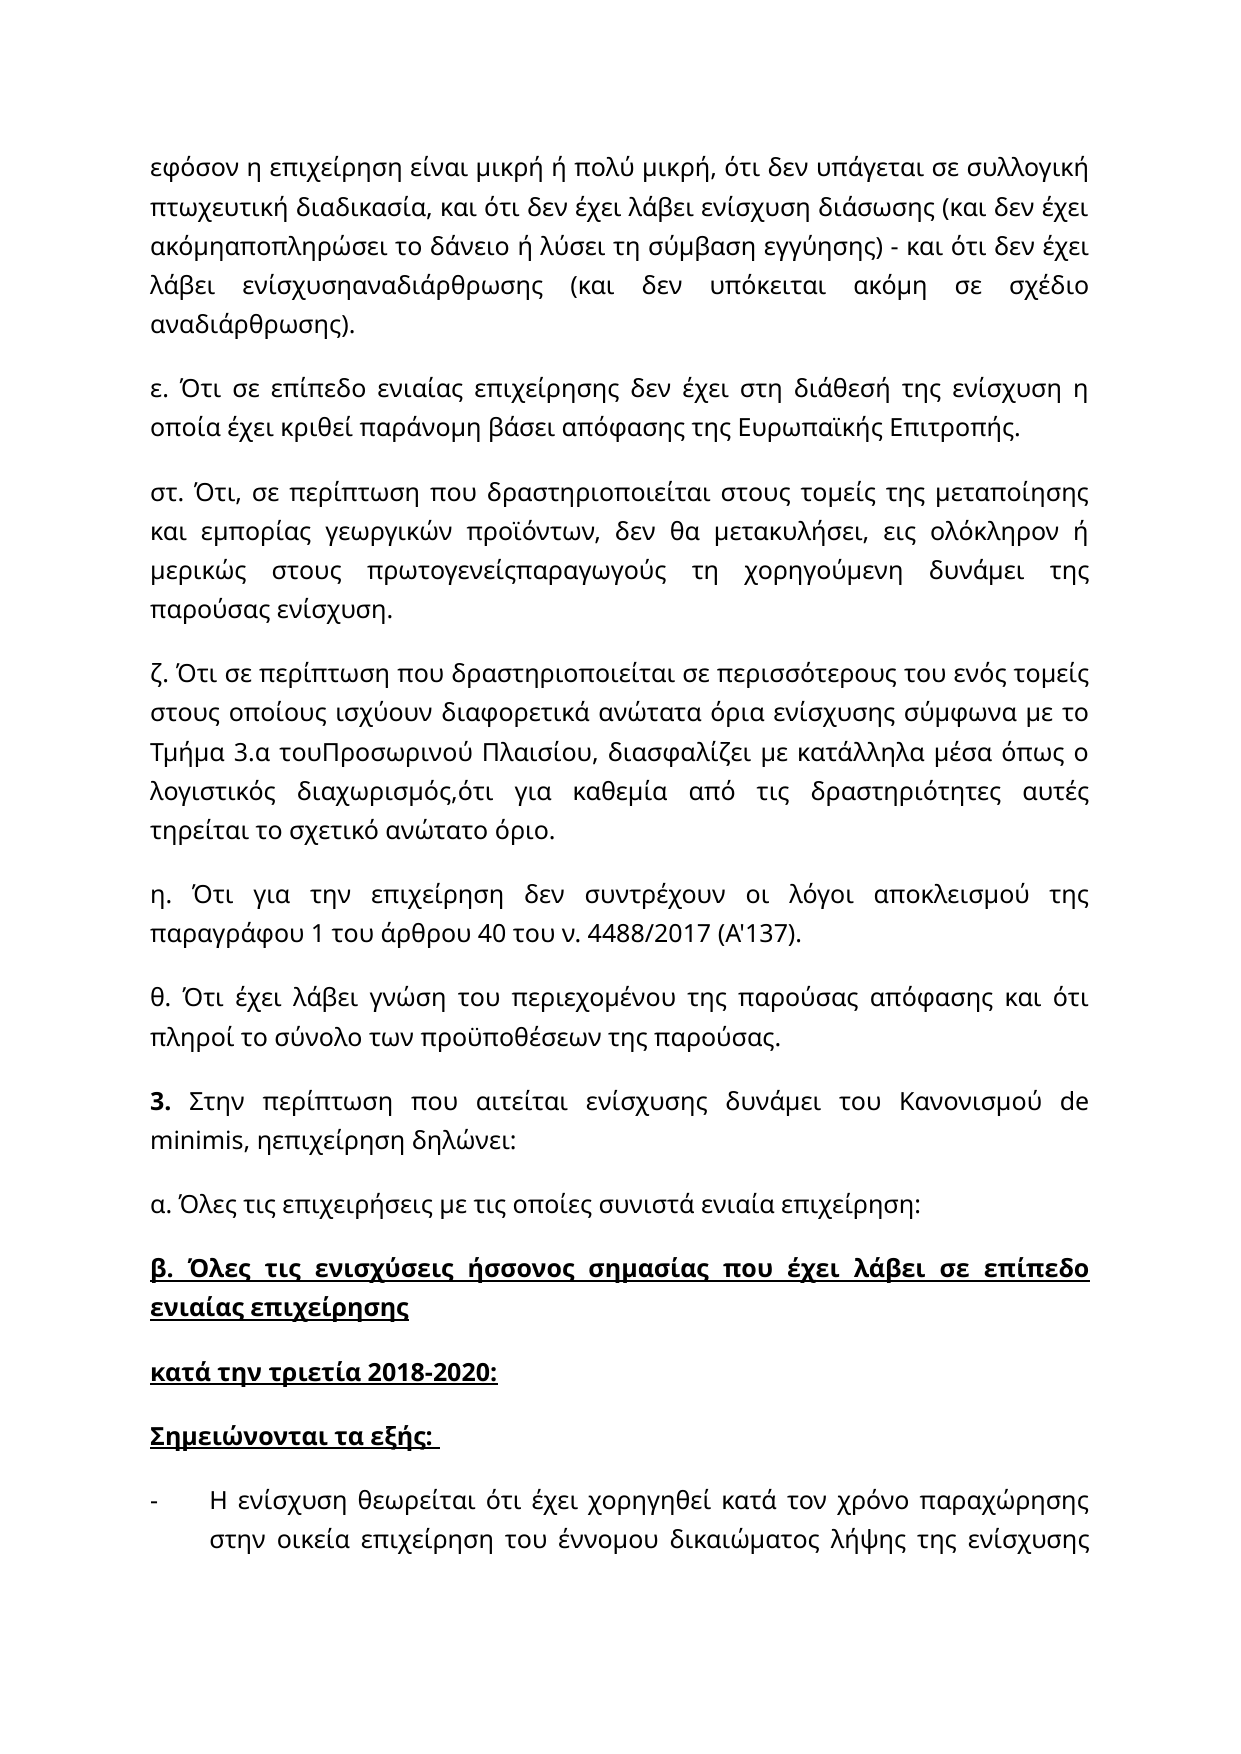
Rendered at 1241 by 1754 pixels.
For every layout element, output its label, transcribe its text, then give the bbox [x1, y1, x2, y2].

text θ. Ότι έχει λάβει γνώση του περιεχομένου της παρούσας απόφασης και ότι πληροί το σύνολο των προϋποθέσεων της παρούσας. [150, 980, 1090, 1053]
text β. Όλες τις ενισχύσεις ήσσονος σημασίας που έχει λάβει σε επίπεδο [150, 1251, 1090, 1280]
text εφόσον η επιχείρηση είναι μικρή ή πολύ μικρή, ότι δεν υπάγεται σε συλλογική πτωχευτική διαδικασία, και ότι δεν έχει λάβει ενίσχυση διάσωσης (και δεν έχει ακόμηαποπληρώσει το δάνειο ή λύσει τη σύμβαση εγγύησης) - και ότι δεν έχει λάβει ενίσχυσηαναδιάρθρωσης (και δεν υπόκειται ακόμη σε σχέδιο αναδιάρθρωσης). [150, 150, 1090, 341]
text κατά την τριετία 2018-2020: [150, 1354, 1090, 1388]
text 3. Στην περίπτωση που αιτείται ενίσχυσης δυνάμει του Κανονισμού de minimis, ηεπιχείρηση δηλώνει: [150, 1083, 1090, 1157]
text ενιαίας επιχείρησης [150, 1282, 1090, 1324]
list - Η ενίσχυση θεωρείται ότι έχει χορηγηθεί κατά τον χρόνο παραχώρησης στην οικεία επιχείρηση του έννομου δικαιώματος λήψης της ενίσχυσης [150, 1482, 1090, 1556]
text Σημειώνονται τα εξής: [150, 1418, 1090, 1452]
text στ. Ότι, σε περίπτωση που δραστηριοποιείται στους τομείς της μεταποίησης και εμπορίας γεωργικών προϊόντων, δεν θα μετακυλήσει, εις ολόκληρον ή μερικώς στους πρωτογενείςπαραγωγούς τη χορηγούμενη δυνάμει της παρούσας ενίσχυση. [150, 474, 1090, 626]
text α. Όλες τις επιχειρήσεις με τις οποίες συνιστά ενιαία επιχείρηση: [150, 1187, 1090, 1221]
text η. Ότι για την επιχείρηση δεν συντρέχουν οι λόγοι αποκλεισμού της παραγράφου 1 του άρθρου 40 του ν. 4488/2017 (Α'137). [150, 877, 1090, 950]
text ε. Ότι σε επίπεδο ενιαίας επιχείρησης δεν έχει στη διάθεσή της ενίσχυση η οποία έχει κριθεί παράνομη βάσει απόφασης της Ευρωπαϊκής Επιτροπής. [150, 371, 1090, 444]
text ζ. Ότι σε περίπτωση που δραστηριοποιείται σε περισσότερους του ενός τομείς στους οποίους ισχύουν διαφορετικά ανώτατα όρια ενίσχυσης σύμφωνα με το Τμήμα 3.α τουΠροσωρινού Πλαισίου, διασφαλίζει με κατάλληλα μέσα όπως ο λογιστικός διαχωρισμός,ότι για καθεμία από τις δραστηριότητες αυτές τηρείται το σχετικό ανώτατο όριο. [150, 656, 1090, 847]
